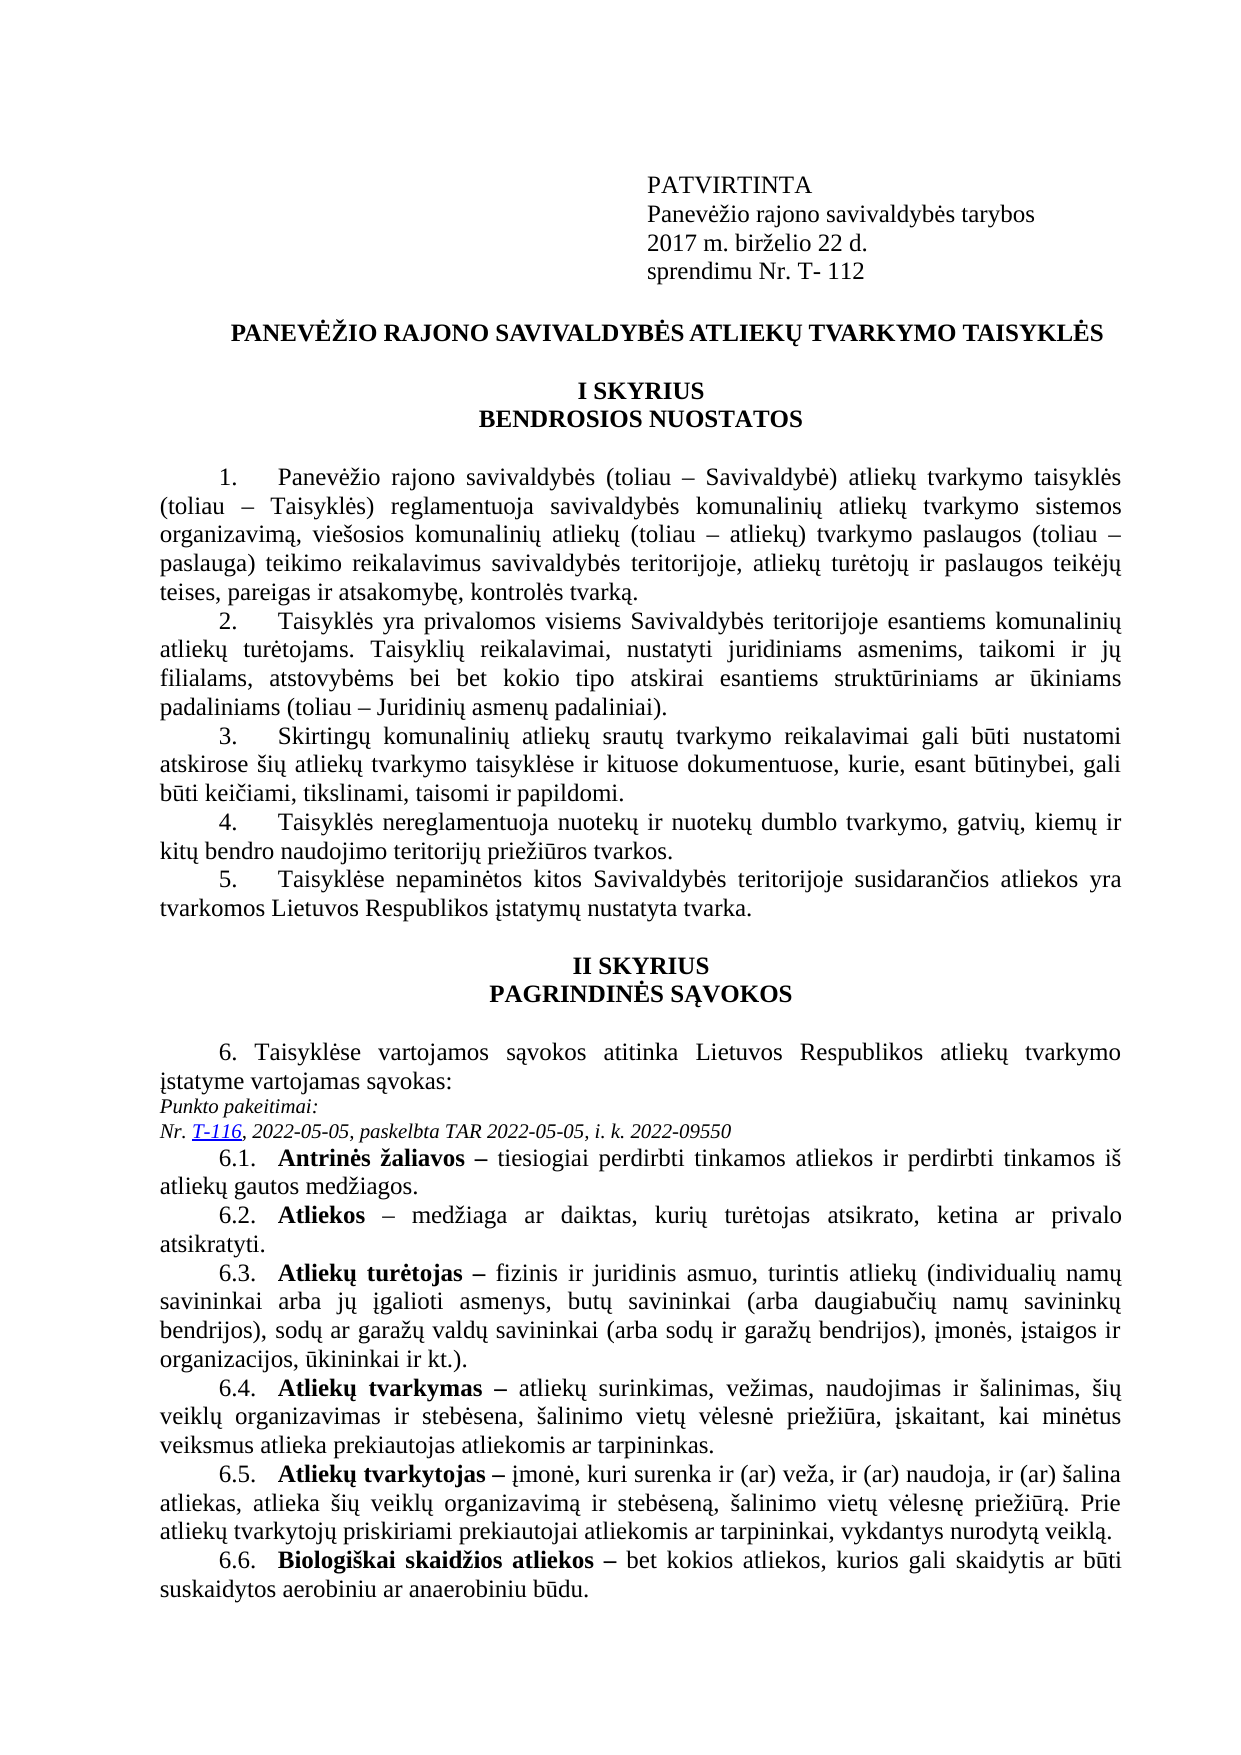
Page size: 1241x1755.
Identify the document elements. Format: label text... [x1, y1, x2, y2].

text 6.4. Atliekų tvarkymas – atliekų surinkimas, vežimas, naudojimas ir šalinimas, šių veiklų organizavimas ir stebėsena, šalinimo vietų vėlesnė priežiūra, įskaitant, kai minėtus veiksmus atlieka prekiautojas atliekomis ar tarpininkas. [159, 1373, 1122, 1459]
text Punkto pakeitimai: [159, 1094, 1122, 1118]
text 6.5. Atliekų tvarkytojas – įmonė, kuri surenka ir (ar) veža, ir (ar) naudoja, ir (ar) šalina atliekas, atlieka šių veiklų organizavimą ir stebėseną, šalinimo vietų vėlesnę priežiūrą. Prie atliekų tvarkytojų priskiriami prekiautojai atliekomis ar tarpininkai, vykdantys nurodytą veiklą. [159, 1459, 1122, 1545]
subtitle Bendrosios nuostatos [159, 404, 1122, 433]
text 6.1. Antrinės žaliavos – tiesiogiai perdirbti tinkamos atliekos ir perdirbti tinkamos iš atliekų gautos medžiagos. [159, 1143, 1122, 1200]
text 6. Taisyklėse vartojamos sąvokos atitinka Lietuvos Respublikos atliekų tvarkymo įstatyme vartojamas sąvokas: [159, 1037, 1122, 1094]
text 4. Taisyklės nereglamentuoja nuotekų ir nuotekų dumblo tvarkymo, gatvių, kiemų ir kitų bendro naudojimo teritorijų priežiūros tvarkos. [159, 807, 1122, 864]
text 2. Taisyklės yra privalomos visiems Savivaldybės teritorijoje esantiems komunalinių atliekų turėtojams. Taisyklių reikalavimai, nustatyti juridiniams asmenims, taikomi ir jų filialams, atstovybėms bei bet kokio tipo atskirai esantiems struktūriniams ar ūkiniams padaliniams (toliau – Juridinių asmenų padaliniai). [159, 606, 1122, 721]
subtitle PAGRINDINĖS SĄVOKOS [159, 979, 1122, 1008]
text 6.3. Atliekų turėtojas – fizinis ir juridinis asmuo, turintis atliekų (individualių namų savininkai arba jų įgalioti asmenys, butų savininkai (arba daugiabučių namų savininkų bendrijos), sodų ar garažų valdų savininkai (arba sodų ir garažų bendrijos), įmonės, įstaigos ir organizacijos, ūkininkai ir kt.). [159, 1258, 1122, 1373]
text Panevėžio rajono savivaldybės tarybos [159, 199, 1122, 228]
text PANEVĖŽIO RAJONO SAVIVALDYBĖS ATLIEKŲ TVARKYMO TAISYKLĖS [159, 318, 1122, 347]
text Nr. T-116, 2022-05-05, paskelbta TAR 2022-05-05, i. k. 2022-09550 [159, 1118, 1122, 1143]
text PATVIRTINTA [159, 170, 1122, 199]
text 1. Panevėžio rajono savivaldybės (toliau – Savivaldybė) atliekų tvarkymo taisyklės (toliau – Taisyklės) reglamentuoja savivaldybės komunalinių atliekų tvarkymo sistemos organizavimą, viešosios komunalinių atliekų (toliau – atliekų) tvarkymo paslaugos (toliau – paslauga) teikimo reikalavimus savivaldybės teritorijoje, atliekų turėtojų ir paslaugos teikėjų teises, pareigas ir atsakomybę, kontrolės tvarką. [159, 462, 1122, 606]
text sprendimu Nr. T- 112 [159, 256, 1122, 285]
text 3. Skirtingų komunalinių atliekų srautų tvarkymo reikalavimai gali būti nustatomi atskirose šių atliekų tvarkymo taisyklėse ir kituose dokumentuose, kurie, esant būtinybei, gali būti keičiami, tikslinami, taisomi ir papildomi. [159, 721, 1122, 807]
text 6.6. Biologiškai skaidžios atliekos – bet kokios atliekos, kurios gali skaidytis ar būti suskaidytos aerobiniu ar anaerobiniu būdu. [159, 1545, 1122, 1603]
text II SKYRIUS [159, 951, 1122, 979]
text 5. Taisyklėse nepaminėtos kitos Savivaldybės teritorijoje susidarančios atliekos yra tvarkomos Lietuvos Respublikos įstatymų nustatyta tvarka. [159, 864, 1122, 922]
subtitle I SKYRIUS [159, 376, 1122, 404]
text 6.2. Atliekos – medžiaga ar daiktas, kurių turėtojas atsikrato, ketina ar privalo atsikratyti. [159, 1200, 1122, 1258]
text 2017 m. birželio 22 d. [159, 228, 1122, 256]
